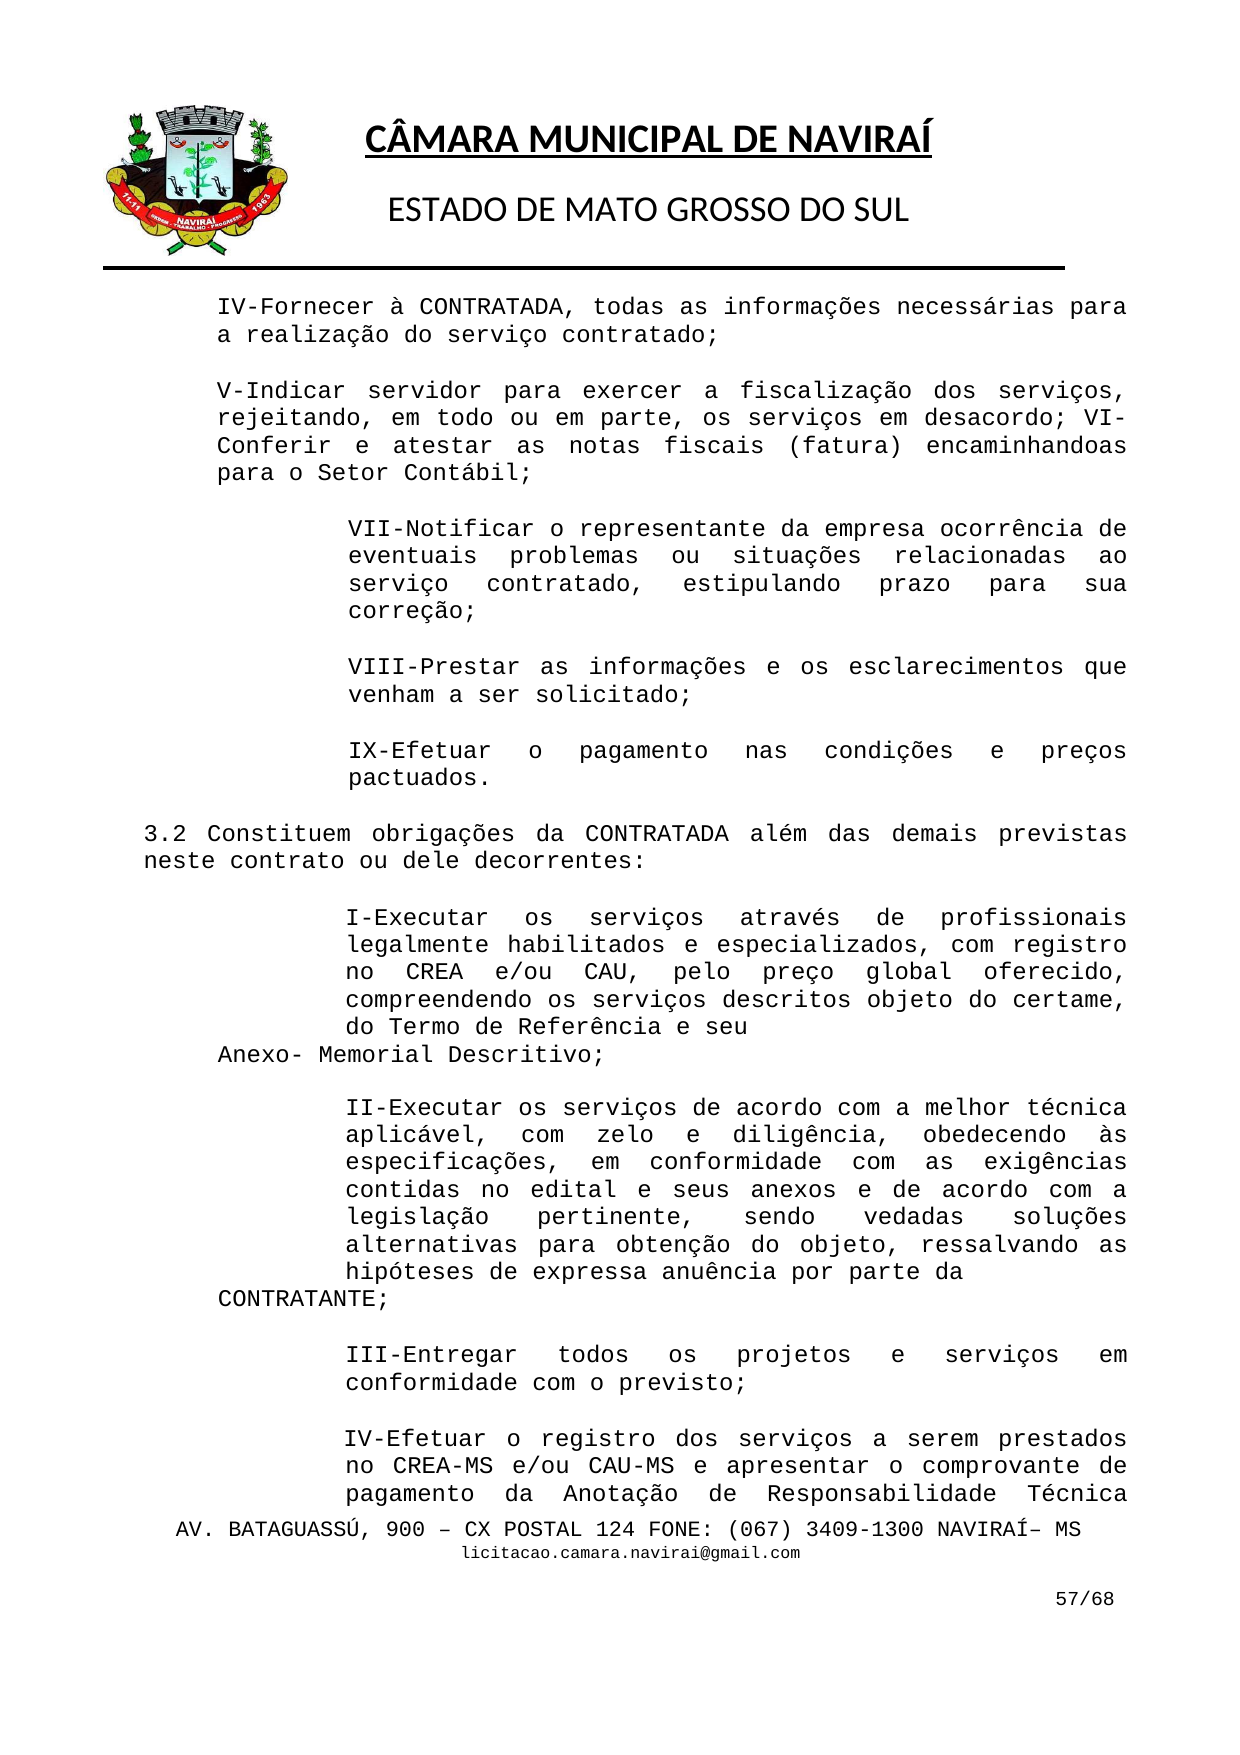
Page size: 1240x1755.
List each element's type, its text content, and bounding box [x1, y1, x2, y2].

list Fornecer à CONTRATADA, todas as informações necessárias para a realização do serviço contratado; [144, 295, 1128, 349]
list Entregar todos os projetos e serviços em conformidade com o previsto; [218, 1343, 1128, 1397]
list Prestar as informações e os esclarecimentos que venham a ser solicitado; [218, 655, 1128, 709]
list Indicar servidor para exercer a fiscalização dos serviços, rejeitando, em todo ou em parte, os serviços em desacordo; VI- Conferir e atestar as notas fiscais (fatura) encaminhandoas para o Setor Contábil; [144, 378, 1128, 488]
text CONTRATANTE; [218, 1287, 1128, 1314]
list Executar os serviços através de profissionais legalmente habilitados e especializados, com registro no CREA e/ou CAU, pelo preço global oferecido, compreendendo os serviços descritos objeto do certame, do Termo de Referência e seu [218, 905, 1128, 1042]
list Executar os serviços de acordo com a melhor técnica aplicável, com zelo e diligência, obedecendo às especificações, em conformidade com as exigências contidas no edital e seus anexos e de acordo com a legislação pertinente, sendo vedadas soluções alternativas para obtenção do objeto, ressalvando as hipóteses de expressa anuência por parte da [218, 1095, 1128, 1287]
list Notificar o representante da empresa ocorrência de eventuais problemas ou situações relacionadas ao serviço contratado, estipulando prazo para sua correção; [218, 516, 1128, 626]
list Efetuar o registro dos serviços a serem prestados no CREA-MS e/ou CAU-MS e apresentar o comprovante de pagamento da Anotação de Responsabilidade Técnica [216, 1426, 1128, 1508]
text 3.2 Constituem obrigações da CONTRATADA além das demais previstas neste contrato ou dele decorrentes: [143, 822, 1128, 876]
text Anexo- Memorial Descritivo; [218, 1042, 1128, 1069]
list Efetuar o pagamento nas condições e preços pactuados. [218, 738, 1128, 793]
